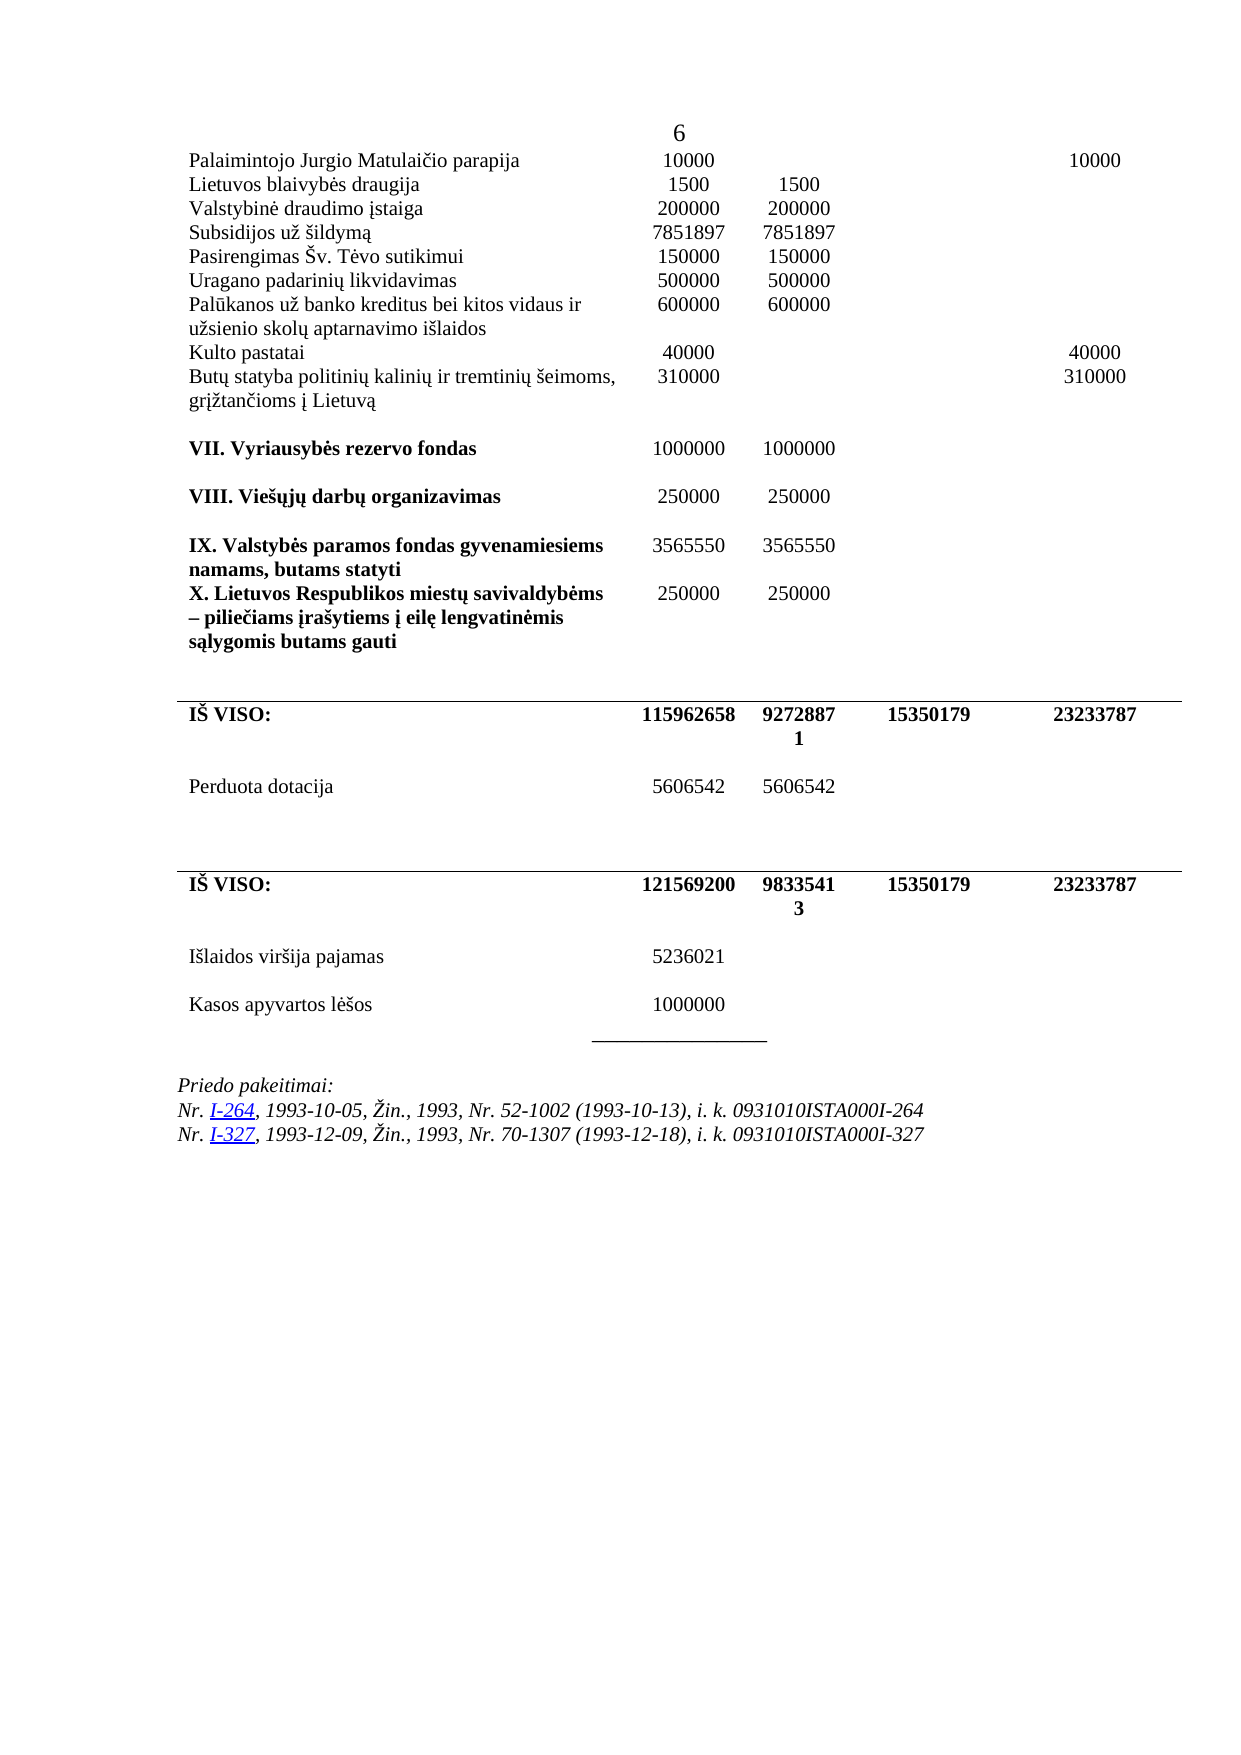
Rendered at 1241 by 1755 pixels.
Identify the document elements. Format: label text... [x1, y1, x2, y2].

table_cell Lietuvos blaivybės draugija [177, 172, 629, 196]
table_cell [1008, 677, 1182, 701]
table_cell [748, 364, 850, 412]
table_cell [850, 533, 1008, 581]
table_cell 5606542 [748, 774, 850, 798]
table_cell 250000 [748, 485, 850, 508]
table_cell [1008, 944, 1182, 968]
table_cell VII. Vyriausybės rezervo fondas [177, 436, 629, 460]
table_cell [850, 798, 1008, 822]
table_cell [850, 944, 1008, 968]
table_cell 600000 [748, 292, 850, 340]
text Nr. I-327, 1993-12-09, Žin., 1993, Nr. 70-1307 (1993-12-18), i. k. 0931010ISTA000I-327 [177, 1122, 1181, 1146]
table_cell 7851897 [748, 220, 850, 244]
table_cell IX. Valstybės paramos fondas gyvenamiesiems namams, butams statyti [177, 533, 629, 581]
table_cell [850, 846, 1008, 871]
table_cell 310000 [1008, 364, 1182, 412]
table_cell 3565550 [629, 533, 748, 581]
table_cell [748, 750, 850, 774]
table_cell [748, 653, 850, 677]
table_cell [629, 412, 748, 436]
table_cell [629, 750, 748, 774]
table_cell [850, 196, 1008, 220]
table_cell [1008, 196, 1182, 220]
table_cell 250000 [629, 485, 748, 508]
table_cell 23233787 [1008, 872, 1182, 920]
table_cell [1008, 460, 1182, 484]
table_cell [1008, 581, 1182, 653]
table_cell [850, 412, 1008, 436]
table_cell [748, 823, 850, 846]
table_cell 92728871 [748, 702, 850, 750]
table_cell [748, 509, 850, 533]
table_cell Valstybinė draudimo įstaiga [177, 196, 629, 220]
table_cell [1008, 992, 1182, 1016]
table_cell Palūkanos už banko kreditus bei kitos vidaus ir užsienio skolų aptarnavimo išlaidos [177, 292, 629, 340]
table_cell Uragano padarinių likvidavimas [177, 268, 629, 292]
table_cell 40000 [1008, 340, 1182, 364]
table_cell Pasirengimas Šv. Tėvo sutikimui [177, 244, 629, 268]
table_cell 500000 [748, 268, 850, 292]
table_cell [177, 677, 629, 701]
table_cell IŠ VISO: [177, 702, 629, 750]
table_cell 1000000 [748, 436, 850, 460]
table_cell [748, 992, 850, 1016]
table_cell X. Lietuvos Respublikos miestų savivaldybėms – piliečiams įrašytiems į eilę lengvatinėmis sąlygomis butams gauti [177, 581, 629, 653]
table_cell [177, 823, 629, 846]
table_cell 15350179 [850, 702, 1008, 750]
table_cell 310000 [629, 364, 748, 412]
table_cell [177, 750, 629, 774]
table_cell [850, 364, 1008, 412]
table_cell [1008, 920, 1182, 944]
table_cell [1008, 653, 1182, 677]
table_cell Butų statyba politinių kalinių ir tremtinių šeimoms, grįžtančioms į Lietuvą [177, 364, 629, 412]
table_cell 10000 [1008, 148, 1182, 172]
table_cell [850, 509, 1008, 533]
table_cell IŠ VISO: [177, 872, 629, 920]
table_cell [850, 750, 1008, 774]
table_cell [850, 268, 1008, 292]
table_cell [1008, 436, 1182, 460]
table_cell [748, 148, 850, 172]
table_cell [1008, 509, 1182, 533]
table_cell [748, 968, 850, 992]
table_cell [629, 846, 748, 871]
table_cell Palaimintojo Jurgio Matulaičio parapija [177, 148, 629, 172]
text Priedo pakeitimai: [177, 1073, 1181, 1097]
table_cell 40000 [629, 340, 748, 364]
table_cell [850, 148, 1008, 172]
table_cell 98335413 [748, 872, 850, 920]
table_cell [850, 436, 1008, 460]
table_cell Kasos apyvartos lėšos [177, 992, 629, 1016]
table_cell 250000 [629, 581, 748, 653]
table_cell [629, 968, 748, 992]
table_cell 600000 [629, 292, 748, 340]
table_cell 1500 [748, 172, 850, 196]
table_cell [748, 460, 850, 484]
table_cell 5606542 [629, 774, 748, 798]
table_cell [850, 220, 1008, 244]
table_cell 500000 [629, 268, 748, 292]
text Nr. I-264, 1993-10-05, Žin., 1993, Nr. 52-1002 (1993-10-13), i. k. 0931010ISTA000I-264 [177, 1097, 1181, 1122]
table_cell 115962658 [629, 702, 748, 750]
table_cell Kulto pastatai [177, 340, 629, 364]
table_cell 15350179 [850, 872, 1008, 920]
table_cell [1008, 485, 1182, 508]
table_cell Perduota dotacija [177, 774, 629, 798]
table_cell [177, 653, 629, 677]
table_cell Išlaidos viršija pajamas [177, 944, 629, 968]
table_cell 1500 [629, 172, 748, 196]
table_cell 200000 [629, 196, 748, 220]
table_cell [629, 653, 748, 677]
table_cell [748, 340, 850, 364]
table_cell [850, 653, 1008, 677]
table_cell [1008, 846, 1182, 871]
table_cell Subsidijos už šildymą [177, 220, 629, 244]
table_cell [748, 920, 850, 944]
table_cell [1008, 823, 1182, 846]
table_cell [850, 244, 1008, 268]
table_cell [1008, 244, 1182, 268]
table_cell [1008, 968, 1182, 992]
table_cell [748, 846, 850, 871]
table_cell [748, 677, 850, 701]
table_cell 121569200 [629, 872, 748, 920]
table_cell 1000000 [629, 436, 748, 460]
table_cell VIII. Viešųjų darbų organizavimas [177, 485, 629, 508]
text ______________ [177, 1016, 1181, 1045]
table_cell [177, 509, 629, 533]
table_cell [850, 485, 1008, 508]
table_cell [850, 968, 1008, 992]
table_cell [177, 798, 629, 822]
table_cell [1008, 750, 1182, 774]
table_cell [850, 823, 1008, 846]
table_cell [748, 944, 850, 968]
table_cell [850, 172, 1008, 196]
table_cell [850, 920, 1008, 944]
table_cell [629, 677, 748, 701]
table_cell 250000 [748, 581, 850, 653]
table_cell [850, 340, 1008, 364]
table_cell [850, 460, 1008, 484]
table_cell 10000 [629, 148, 748, 172]
table_cell [629, 509, 748, 533]
table_cell [1008, 172, 1182, 196]
table_cell [177, 412, 629, 436]
table_cell [629, 798, 748, 822]
table_cell [177, 460, 629, 484]
table_cell [850, 292, 1008, 340]
table_cell [850, 581, 1008, 653]
table_cell [850, 992, 1008, 1016]
table_cell [748, 412, 850, 436]
table_cell 7851897 [629, 220, 748, 244]
table_cell [1008, 268, 1182, 292]
table_cell 200000 [748, 196, 850, 220]
table_cell [850, 677, 1008, 701]
table_cell [177, 968, 629, 992]
table_cell [629, 823, 748, 846]
table_cell 5236021 [629, 944, 748, 968]
table_cell [850, 774, 1008, 798]
table_cell 1000000 [629, 992, 748, 1016]
table_cell [1008, 798, 1182, 822]
table_cell [629, 460, 748, 484]
table_cell [1008, 412, 1182, 436]
table_cell [1008, 292, 1182, 340]
table_cell 3565550 [748, 533, 850, 581]
table_cell [629, 920, 748, 944]
table_cell [177, 846, 629, 871]
table_cell [1008, 220, 1182, 244]
table_cell [1008, 774, 1182, 798]
table_cell [748, 798, 850, 822]
table_cell 150000 [748, 244, 850, 268]
table_cell 23233787 [1008, 702, 1182, 750]
table_cell 150000 [629, 244, 748, 268]
table_cell [177, 920, 629, 944]
table_cell [1008, 533, 1182, 581]
